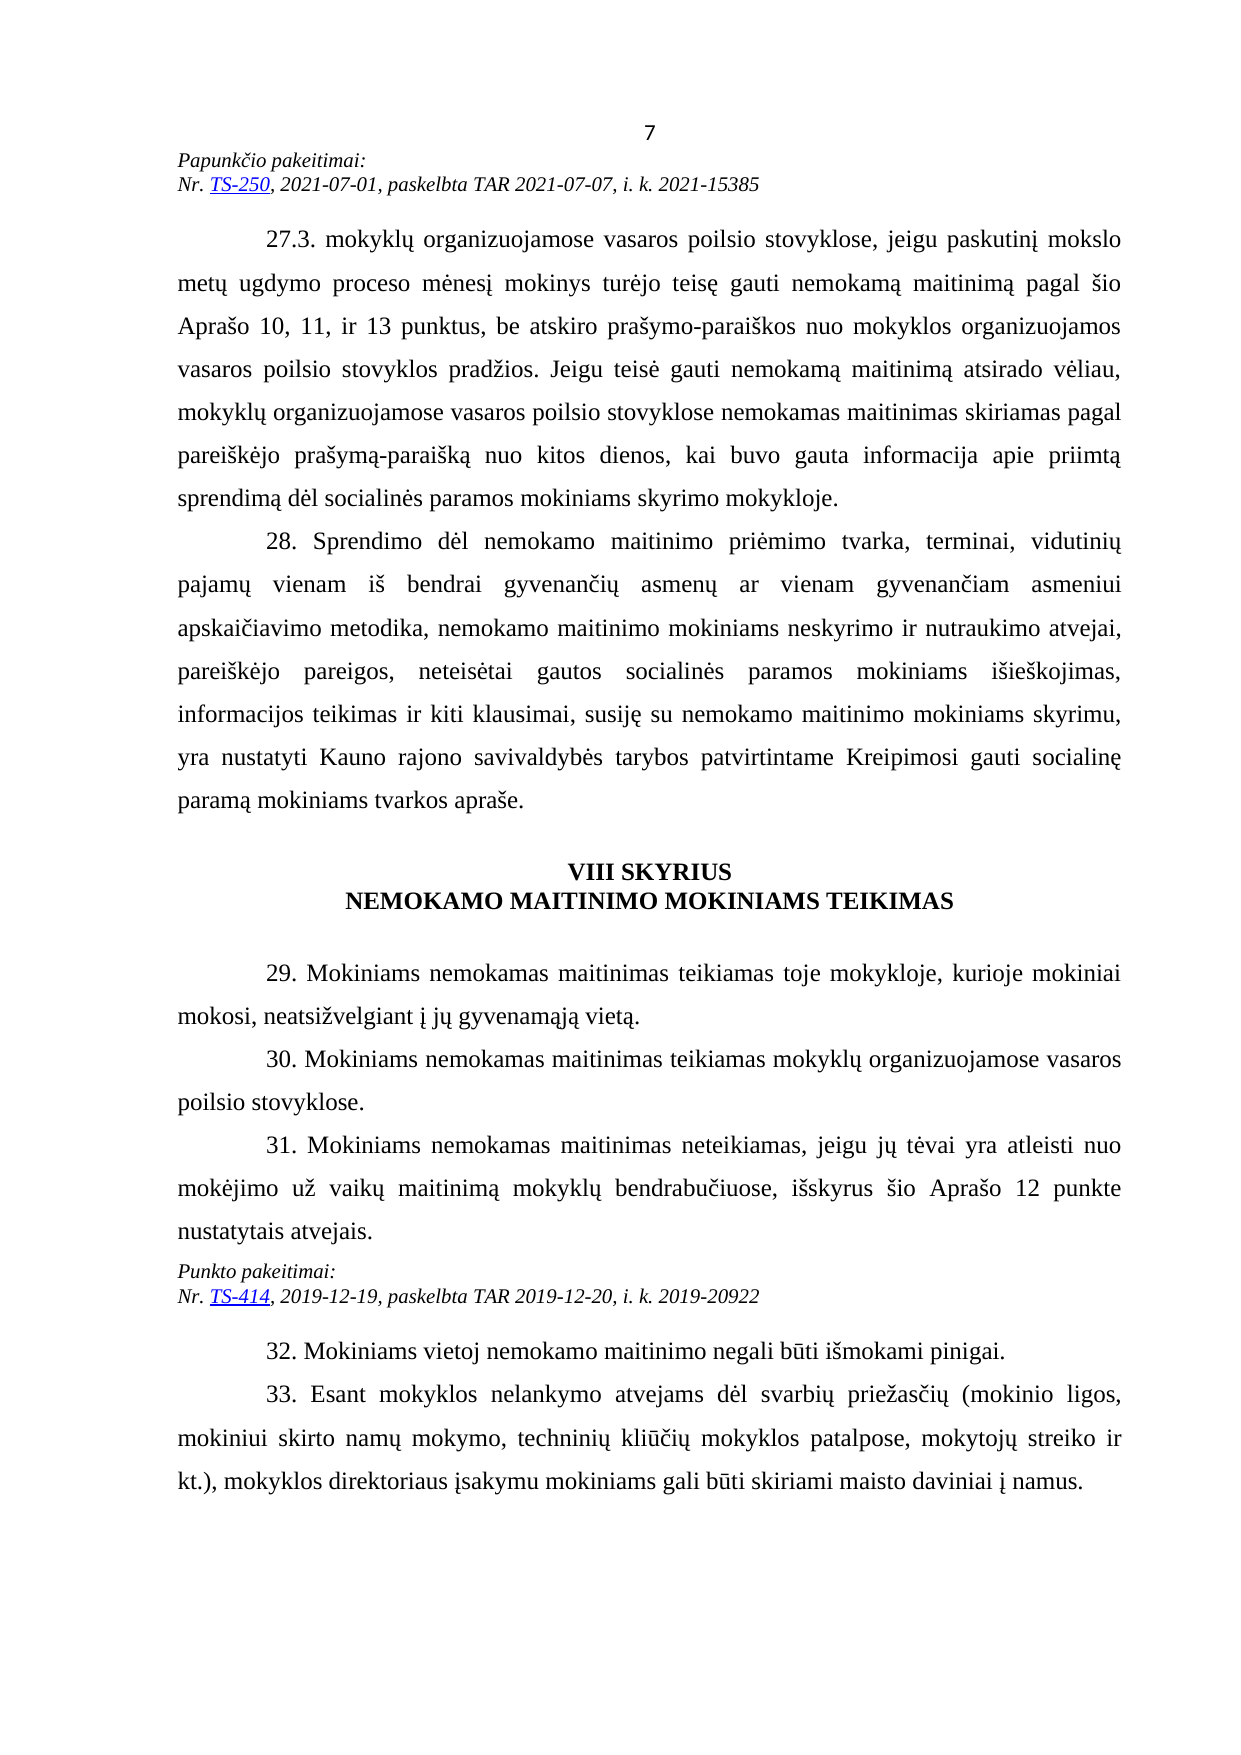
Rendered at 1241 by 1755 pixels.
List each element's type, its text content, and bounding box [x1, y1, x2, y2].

text 27.3. mokyklų organizuojamose vasaros poilsio stovyklose, jeigu paskutinį mokslo metų ugdymo proceso mėnesį mokinys turėjo teisę gauti nemokamą maitinimą pagal šio Aprašo 10, 11, ir 13 punktus, be atskiro prašymo-paraiškos nuo mokyklos organizuojamos vasaros poilsio stovyklos pradžios. Jeigu teisė gauti nemokamą maitinimą atsirado vėliau, mokyklų organizuojamose vasaros poilsio stovyklose nemokamas maitinimas skiriamas pagal pareiškėjo prašymą-paraišką nuo kitos dienos, kai buvo gauta informacija apie priimtą sprendimą dėl socialinės paramos mokiniams skyrimo mokykloje. [177, 224, 1122, 512]
text 32. Mokiniams vietoj nemokamo maitinimo negali būti išmokami pinigai. [177, 1336, 1122, 1365]
text NEMOKAMO MAITINIMO MOKINIAMS TEIKIMAS [177, 886, 1122, 914]
text 33. Esant mokyklos nelankymo atvejams dėl svarbių priežasčių (mokinio ligos, mokiniui skirto namų mokymo, techninių kliūčių mokyklos patalpose, mokytojų streiko ir kt.), mokyklos direktoriaus įsakymu mokiniams gali būti skiriami maisto daviniai į namus. [177, 1379, 1122, 1494]
text Nr. TS-414, 2019-12-19, paskelbta TAR 2019-12-20, i. k. 2019-20922 [177, 1283, 1122, 1308]
text VIII SKYRIUS [177, 857, 1122, 886]
text 28. Sprendimo dėl nemokamo maitinimo priėmimo tvarka, terminai, vidutinių pajamų vienam iš bendrai gyvenančių asmenų ar vienam gyvenančiam asmeniui apskaičiavimo metodika, nemokamo maitinimo mokiniams neskyrimo ir nutraukimo atvejai, pareiškėjo pareigos, neteisėtai gautos socialinės paramos mokiniams išieškojimas, informacijos teikimas ir kiti klausimai, susiję su nemokamo maitinimo mokiniams skyrimu, yra nustatyti Kauno rajono savivaldybės tarybos patvirtintame Kreipimosi gauti socialinę paramą mokiniams tvarkos apraše. [177, 526, 1122, 814]
text 30. Mokiniams nemokamas maitinimas teikiamas mokyklų organizuojamose vasaros poilsio stovyklose. [177, 1044, 1122, 1116]
text Nr. TS-250, 2021-07-01, paskelbta TAR 2021-07-07, i. k. 2021-15385 [177, 172, 1122, 196]
text Papunkčio pakeitimai: [177, 148, 1122, 172]
text 29. Mokiniams nemokamas maitinimas teikiamas toje mokykloje, kurioje mokiniai mokosi, neatsižvelgiant į jų gyvenamąją vietą. [177, 958, 1122, 1029]
text 31. Mokiniams nemokamas maitinimas neteikiamas, jeigu jų tėvai yra atleisti nuo mokėjimo už vaikų maitinimą mokyklų bendrabučiuose, išskyrus šio Aprašo 12 punkte nustatytais atvejais. [177, 1130, 1122, 1245]
text Punkto pakeitimai: [177, 1259, 1122, 1283]
